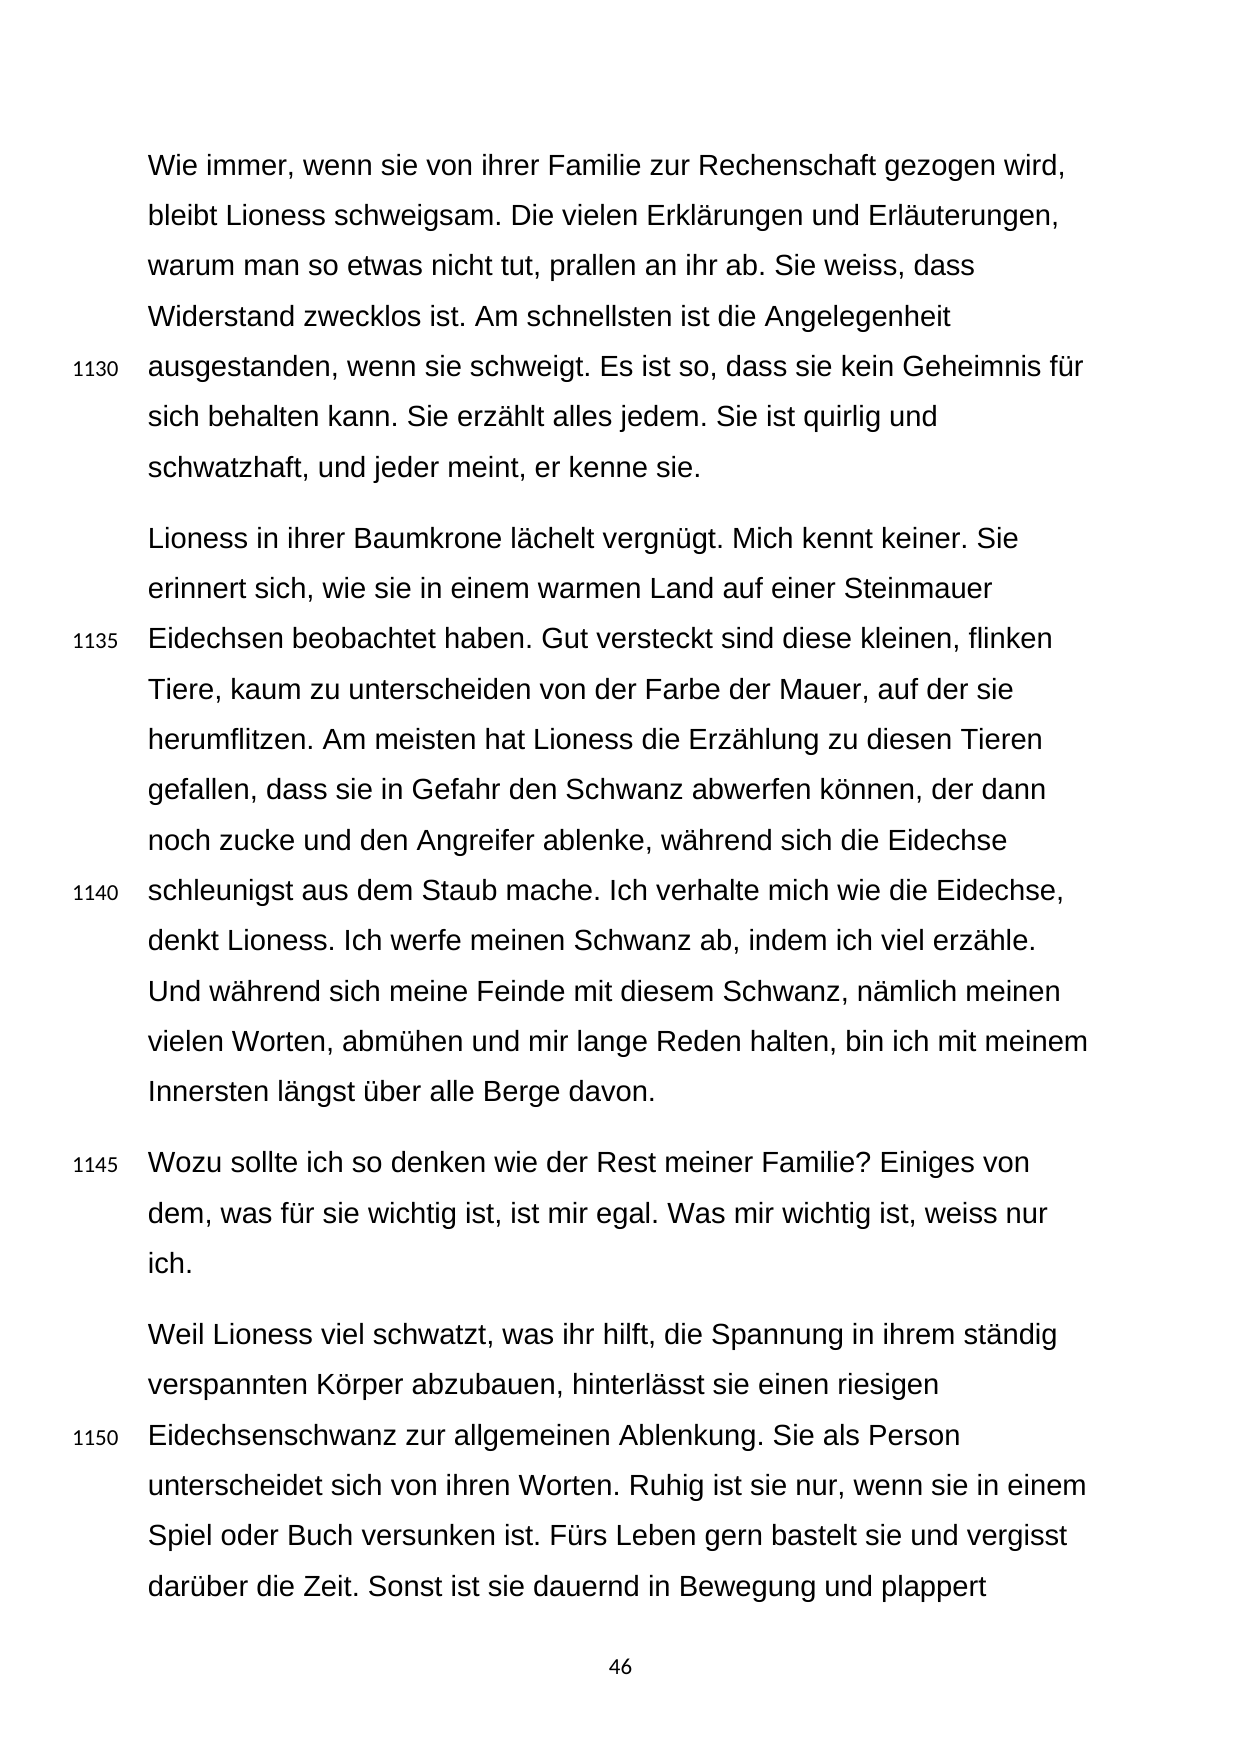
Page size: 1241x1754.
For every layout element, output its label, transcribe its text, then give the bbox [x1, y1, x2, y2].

text Lioness in ihrer Baumkrone lächelt vergnügt. Mich kennt keiner. Sie erinnert sich, wie sie in einem warmen Land auf einer Steinmauer Eidechsen beobachtet haben. Gut versteckt sind diese kleinen, flinken Tiere, kaum zu unterscheiden von der Farbe der Mauer, auf der sie herumflitzen. Am meisten hat Lioness die Erzählung zu diesen Tieren gefallen, dass sie in Gefahr den Schwanz abwerfen können, der dann noch zucke und den Angreifer ablenke, während sich die Eidechse schleunigst aus dem Staub mache. Ich verhalte mich wie die Eidechse, denkt Lioness. Ich werfe meinen Schwanz ab, indem ich viel erzähle. Und während sich meine Feinde mit diesem Schwanz, nämlich meinen vielen Worten, abmühen und mir lange Reden halten, bin ich mit meinem Innersten längst über alle Berge davon. [148, 521, 1092, 1108]
text Wie immer, wenn sie von ihrer Familie zur Rechenschaft gezogen wird, bleibt Lioness schweigsam. Die vielen Erklärungen und Erläuterungen, warum man so etwas nicht tut, prallen an ihr ab. Sie weiss, dass Widerstand zwecklos ist. Am schnellsten ist die Angelegenheit ausgestanden, wenn sie schweigt. Es ist so, dass sie kein Geheimnis für sich behalten kann. Sie erzählt alles jedem. Sie ist quirlig und schwatzhaft, und jeder meint, er kenne sie. [148, 148, 1092, 483]
text Wozu sollte ich so denken wie der Rest meiner Familie? Einiges von dem, was für sie wichtig ist, ist mir egal. Was mir wichtig ist, weiss nur ich. [148, 1145, 1092, 1279]
text Weil Lioness viel schwatzt, was ihr hilft, die Spannung in ihrem ständig verspannten Körper abzubauen, hinterlässt sie einen riesigen Eidechsenschwanz zur allgemeinen Ablenkung. Sie als Person unterscheidet sich von ihren Worten. Ruhig ist sie nur, wenn sie in einem Spiel oder Buch versunken ist. Fürs Leben gern bastelt sie und vergisst darüber die Zeit. Sonst ist sie dauernd in Bewegung und plappert [148, 1317, 1092, 1602]
